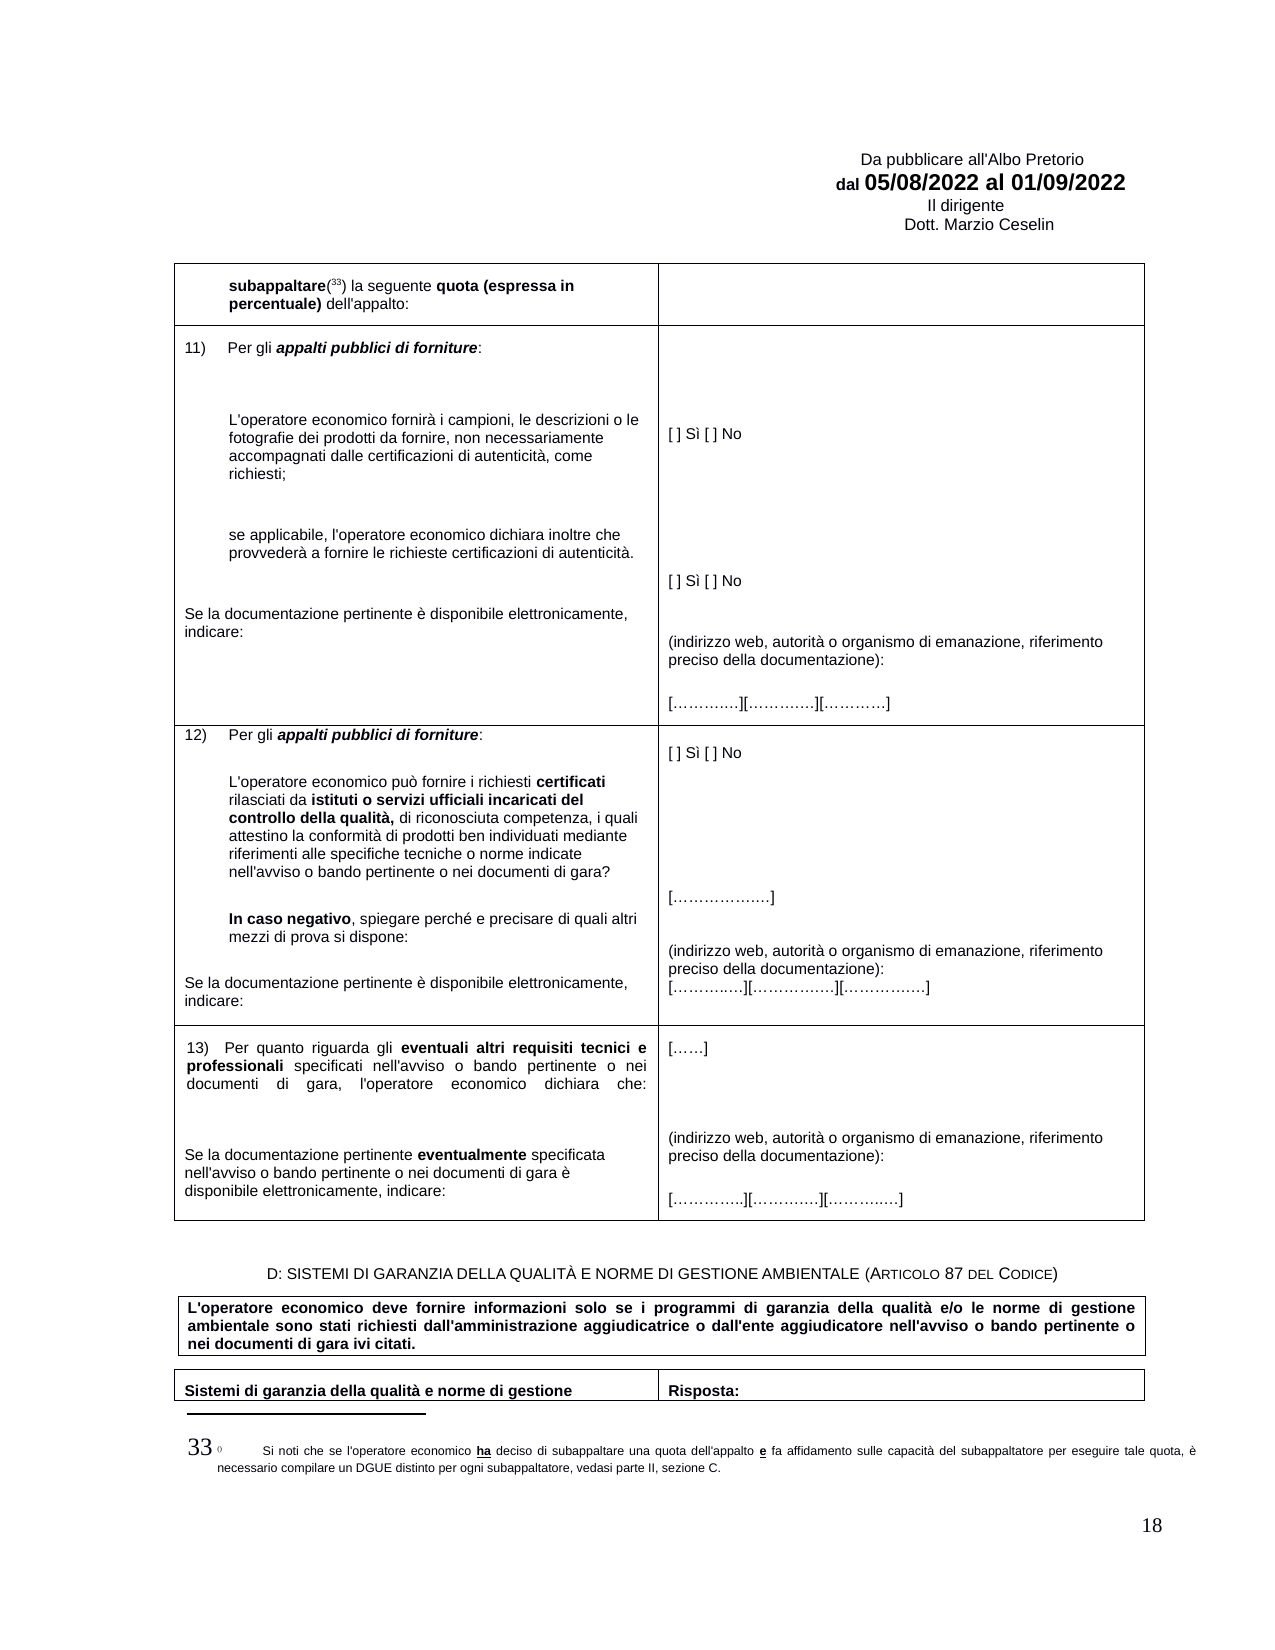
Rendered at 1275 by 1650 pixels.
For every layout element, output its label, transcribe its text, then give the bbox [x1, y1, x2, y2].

table_header Risposta: [659, 1370, 1144, 1400]
table_cell 11) Per gli appalti pubblici di forniture: L'operatore economico fornirà i campioni, le descrizioni o le fotografie dei prodotti da fornire, non necessariamente accompagnati dalle certificazioni di autenticità, come richiesti; se applicabile, l'operatore economico dichiara inoltre che provvederà a fornire le richieste certificazioni di autenticità. Se la documentazione pertinente è disponibile elettronicamente, indicare: [175, 326, 658, 725]
table_cell [ ] Sì [ ] No [ ] Sì [ ] No (indirizzo web, autorità o organismo di emanazione, riferimento preciso della documentazione): [……….…][……….…][…………] [659, 326, 1144, 725]
table_cell 12) Per gli appalti pubblici di forniture: L'operatore economico può fornire i richiesti certificati rilasciati da istituti o servizi ufficiali incaricati del controllo della qualità, di riconosciuta competenza, i quali attestino la conformità di prodotti ben individuati mediante riferimenti alle specifiche tecniche o norme indicate nell'avviso o bando pertinente o nei documenti di gara? In caso negativo, spiegare perché e precisare di quali altri mezzi di prova si dispone: Se la documentazione pertinente è disponibile elettronicamente, indicare: [175, 726, 658, 1025]
table_cell subappaltare() la seguente quota (espressa in percentuale) dell'appalto: [175, 264, 658, 325]
table_cell [ ] Sì [ ] No […………….…] (indirizzo web, autorità o organismo di emanazione, riferimento preciso della documentazione): [………..…][………….…][………….…] [659, 726, 1144, 1025]
table_header Sistemi di garanzia della qualità e norme di gestione [175, 1370, 658, 1400]
table_cell [……] (indirizzo web, autorità o organismo di emanazione, riferimento preciso della documentazione): […………..][……….…][………..…] [659, 1026, 1144, 1220]
text L'operatore economico deve fornire informazioni solo se i programmi di garanzia della qualità e/o le norme di gestione ambientale sono stati richiesti dall'amministrazione aggiudicatrice o dall'ente aggiudicatore nell'avviso o bando pertinente o nei documenti di gara ivi citati. [179, 1297, 1145, 1355]
table_cell [659, 264, 1144, 325]
table_cell 13) Per quanto riguarda gli eventuali altri requisiti tecnici e professionali specificati nell'avviso o bando pertinente o nei documenti di gara, l'operatore economico dichiara che: Se la documentazione pertinente eventualmente specificata nell'avviso o bando pertinente o nei documenti di gara è disponibile elettronicamente, indicare: [175, 1026, 658, 1220]
title D: SISTEMI di garanzia della qualità e norme di gestione ambientale (Articolo 87 del Codice) [187, 1264, 1137, 1283]
